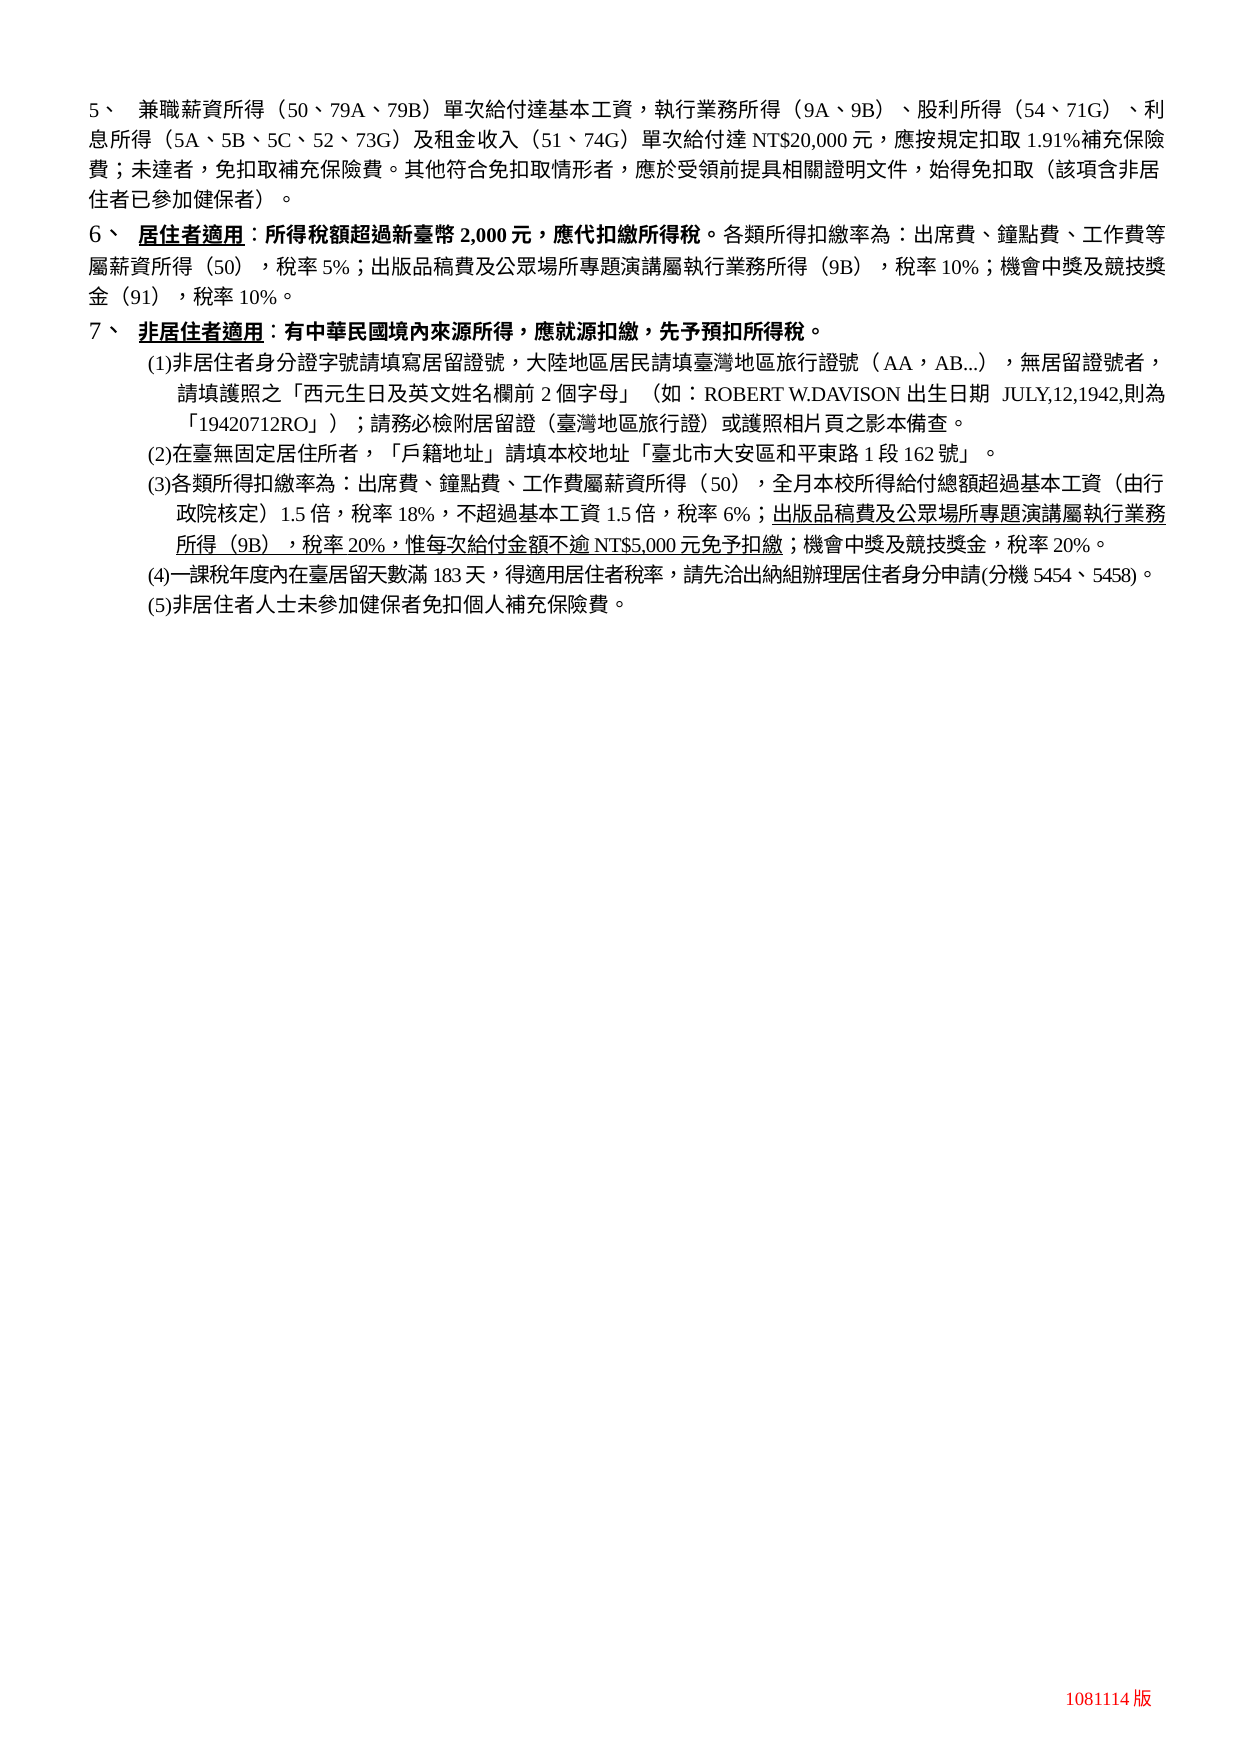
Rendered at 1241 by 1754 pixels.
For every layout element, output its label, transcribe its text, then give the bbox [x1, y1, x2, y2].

list 兼職薪資所得（50、79A、79B）單次給付達基本工資，執行業務所得（9A、9B）、股利所得（54、71G）、利息所得（5A、5B、5C、52、73G）及租金收入（51、74G）單次給付達NT$20,000元，應按規定扣取1.91%補充保險費；未達者，免扣取補充保險費。其他符合免扣取情形者，應於受領前提具相關證明文件，始得免扣取（該項含非居住者已參加健保者）。 [89, 93, 1167, 214]
list 非居住者適用：有中華民國境內來源所得，應就源扣繳，先予預扣所得稅。 [89, 310, 1167, 347]
text (5)非居住者人士未參加健保者免扣個人補充保險費。 [148, 588, 1167, 618]
text (4)一課稅年度內在臺居留天數滿183天，得適用居住者稅率，請先洽出納組辦理居住者身分申請(分機5454、5458)。 [148, 558, 1167, 588]
text (1)非居住者身分證字號請填寫居留證號，大陸地區居民請填臺灣地區旅行證號（AA，AB...），無居留證號者，請填護照之「西元生日及英文姓名欄前2個字母」（如：ROBERT W.DAVISON 出生日期 JULY,12,1942,則為「19420712RO」）；請務必檢附居留證（臺灣地區旅行證）或護照相片頁之影本備查。 [148, 347, 1167, 437]
text (2)在臺無固定居住所者，「戶籍地址」請填本校地址「臺北市大安區和平東路1段162號」。 [148, 437, 1167, 467]
list 居住者適用：所得稅額超過新臺幣2,000元，應代扣繳所得稅。各類所得扣繳率為：出席費、鐘點費、工作費等屬薪資所得（50），稅率5%；出版品稿費及公眾場所專題演講屬執行業務所得（9B），稅率10%；機會中獎及競技獎金（91），稅率10%。 [89, 214, 1167, 310]
text (3)各類所得扣繳率為：出席費、鐘點費、工作費屬薪資所得（50），全月本校所得給付總額超過基本工資（由行政院核定）1.5倍，稅率18%，不超過基本工資1.5倍，稅率6%；出版品稿費及公眾場所專題演講屬執行業務所得（9B），稅率20%，惟每次給付金額不逾NT$5,000元免予扣繳；機會中獎及競技獎金，稅率20%。 [148, 467, 1167, 558]
